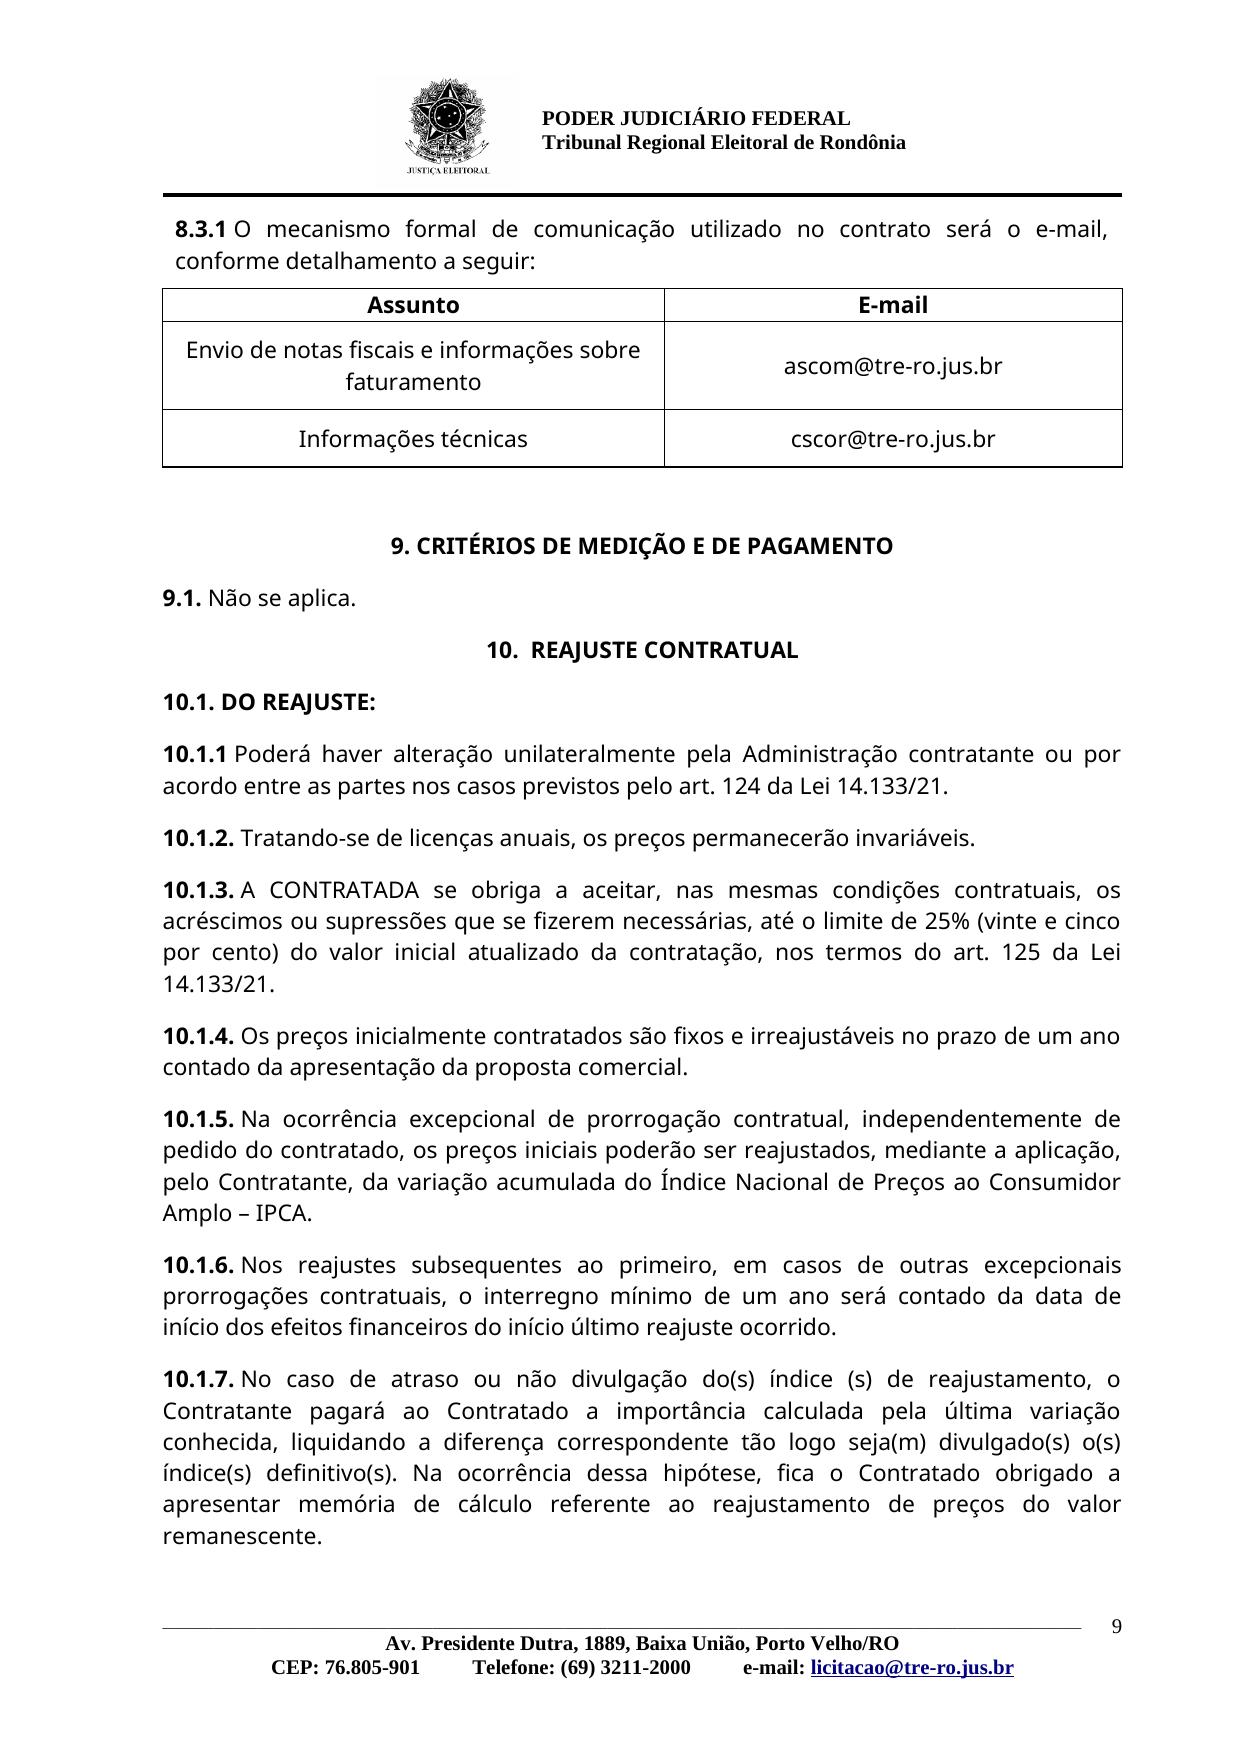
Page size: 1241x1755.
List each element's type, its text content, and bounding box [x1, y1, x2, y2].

text 10.1.1 Poderá haver alteração unilateralmente pela Administração contratante ou por acordo entre as partes nos casos previstos pelo art. 124 da Lei 14.133/21. [162, 738, 1122, 801]
text 10.1.4. Os preços inicialmente contratados são fixos e irreajustáveis no prazo de um ano contado da apresentação da proposta comercial. [162, 1019, 1122, 1082]
table_header Assunto [163, 289, 664, 321]
text 10.1.3. A CONTRATADA se obriga a aceitar, nas mesmas condições contratuais, os acréscimos ou supressões que se fizerem necessárias, até o limite de 25% (vinte e cinco por cento) do valor inicial atualizado da contratação, nos termos do art. 125 da Lei 14.133/21. [162, 874, 1122, 999]
text 10. REAJUSTE CONTRATUAL [162, 634, 1122, 665]
text 10.1.6. Nos reajustes subsequentes ao primeiro, em casos de outras excepcionais prorrogações contratuais, o interregno mínimo de um ano será contado da data de início dos efeitos financeiros do início último reajuste ocorrido. [162, 1249, 1122, 1342]
table_cell Informações técnicas [163, 410, 664, 466]
text 9.1. Não se aplica. [162, 582, 1122, 613]
text 10.1.5. Na ocorrência excepcional de prorrogação contratual, independentemente de pedido do contratado, os preços iniciais poderão ser reajustados, mediante a aplicação, pelo Contratante, da variação acumulada do Índice Nacional de Preços ao Consumidor Amplo – IPCA. [162, 1103, 1122, 1228]
table_header E-mail [665, 289, 1122, 321]
text 10.1.2. Tratando-se de licenças anuais, os preços permanecerão invariáveis. [162, 822, 1122, 853]
text 8.3.1 O mecanismo formal de comunicação utilizado no contrato será o e-mail, conforme detalhamento a seguir: [175, 213, 1110, 276]
table_cell ascom@tre-ro.jus.br [665, 322, 1122, 409]
table_cell cscor@tre-ro.jus.br [665, 410, 1122, 466]
text 10.1. DO REAJUSTE: [162, 686, 1122, 717]
table_cell Envio de notas fiscais e informações sobre faturamento [163, 322, 664, 409]
text 10.1.7. No caso de atraso ou não divulgação do(s) índice (s) de reajustamento, o Contratante pagará ao Contratado a importância calculada pela última variação conhecida, liquidando a diferença correspondente tão logo seja(m) divulgado(s) o(s) índice(s) definitivo(s). Na ocorrência dessa hipótese, fica o Contratado obrigado a apresentar memória de cálculo referente ao reajustamento de preços do valor remanescente. [162, 1363, 1122, 1551]
text 9. CRITÉRIOS DE MEDIÇÃO E DE PAGAMENTO [162, 530, 1122, 561]
